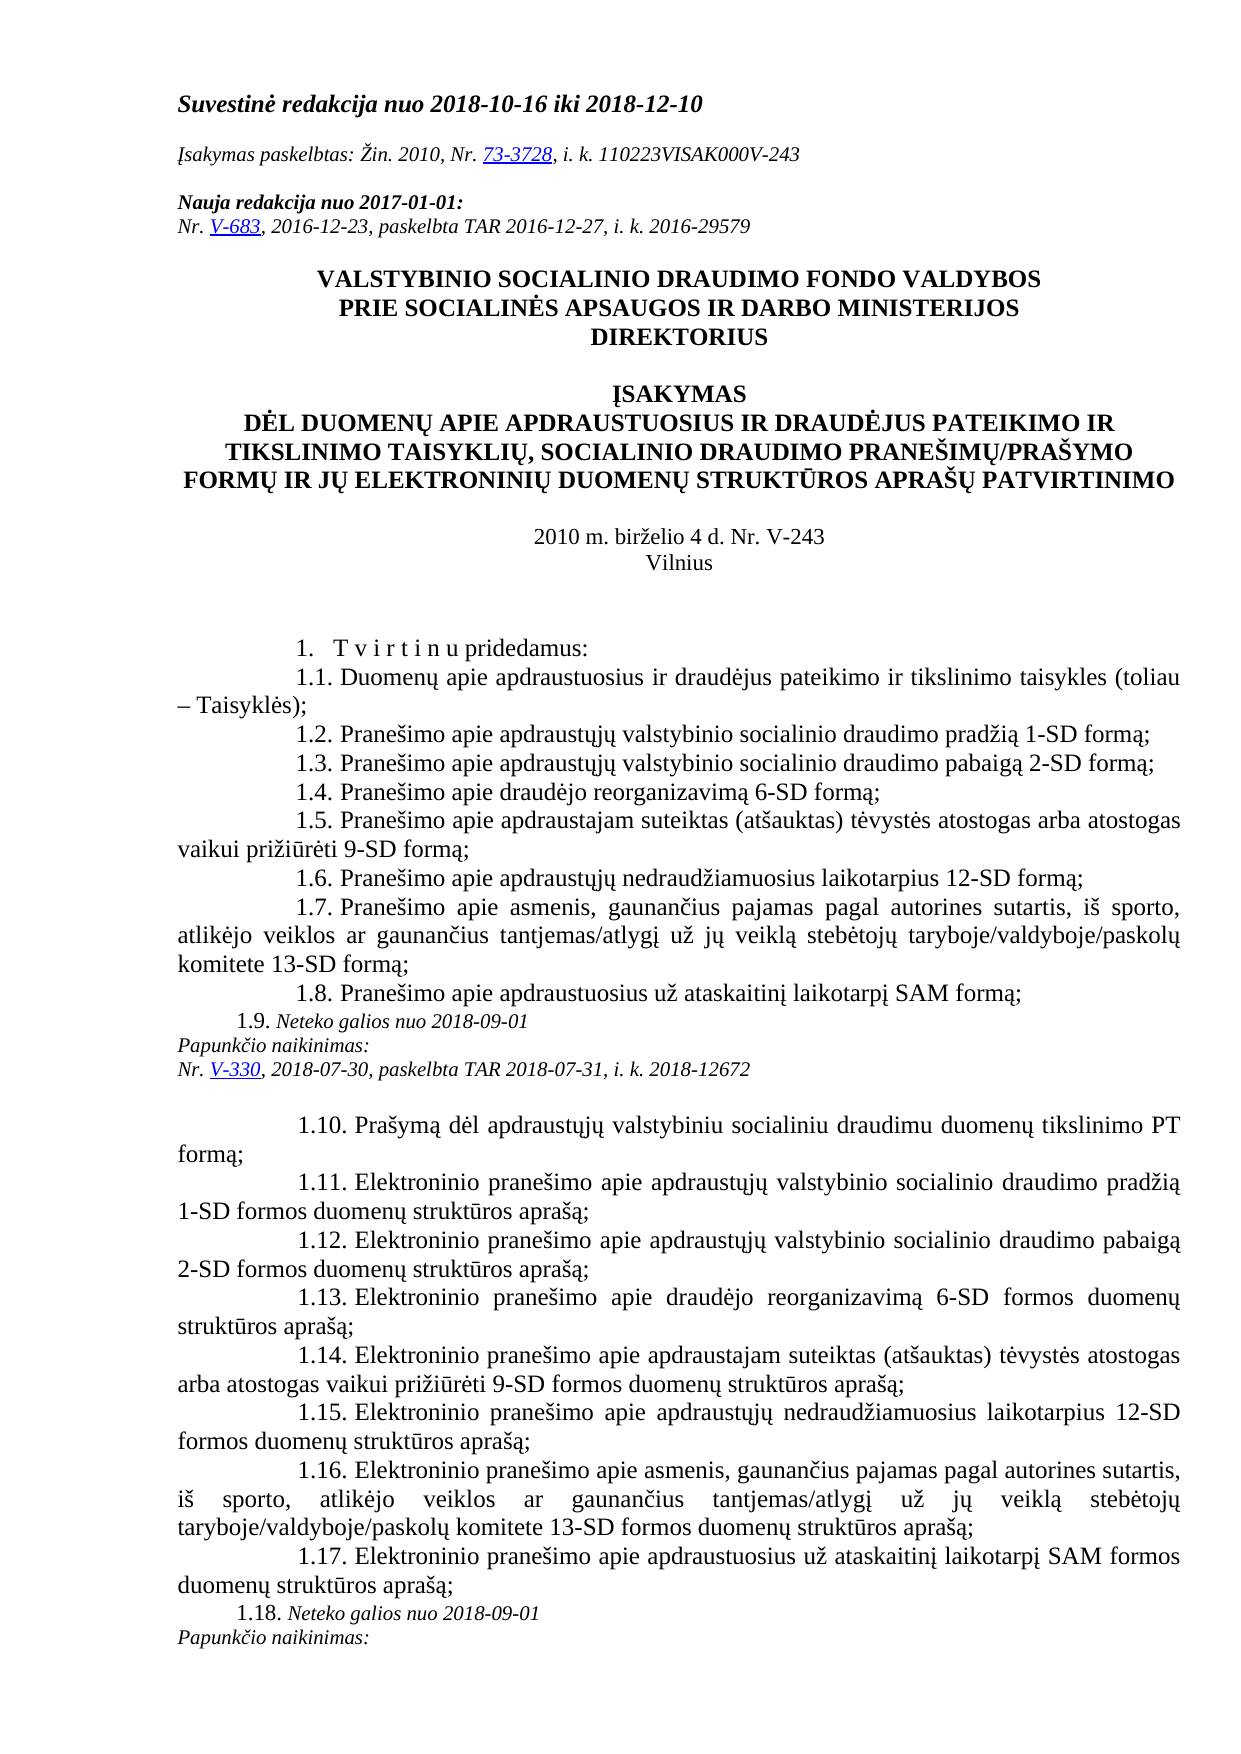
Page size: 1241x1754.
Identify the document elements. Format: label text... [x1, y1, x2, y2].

text Nauja redakcija nuo 2017-01-01: [177, 189, 1181, 214]
text DIREKTORIUS [177, 322, 1181, 350]
text 1.10. Prašymą dėl apdraustųjų valstybiniu socialiniu draudimu duomenų tikslinimo PT formą; [177, 1110, 1181, 1167]
text 1. T v i r t i n u pridedamus: [295, 633, 1181, 662]
text 1.2. Pranešimo apie apdraustųjų valstybinio socialinio draudimo pradžią 1-SD formą; [177, 719, 1181, 748]
text 1.11. Elektroninio pranešimo apie apdraustųjų valstybinio socialinio draudimo pradžią 1-SD formos duomenų struktūros aprašą; [177, 1167, 1181, 1225]
text Papunkčio naikinimas: [177, 1033, 1181, 1057]
text 1.5. Pranešimo apie apdraustajam suteiktas (atšauktas) tėvystės atostogas arba atostogas vaikui prižiūrėti 9-SD formą; [177, 806, 1181, 863]
text 1.13. Elektroninio pranešimo apie draudėjo reorganizavimą 6-SD formos duomenų struktūros aprašą; [177, 1282, 1181, 1340]
text Papunkčio naikinimas: [177, 1625, 1181, 1649]
text 1.9. Neteko galios nuo 2018-09-01 [177, 1007, 1181, 1033]
text VALSTYBINIO SOCIALINIO DRAUDIMO FONDO VALDYBOS [177, 264, 1181, 293]
text Vilnius [177, 549, 1181, 576]
text 1.7. Pranešimo apie asmenis, gaunančius pajamas pagal autorines sutartis, iš sporto, atlikėjo veiklos ar gaunančius tantjemas/atlygį už jų veiklą stebėtojų taryboje/valdyboje/paskolų komitete 13-SD formą; [177, 892, 1181, 978]
text 1.6. Pranešimo apie apdraustųjų nedraudžiamuosius laikotarpius 12-SD formą; [177, 863, 1181, 892]
text 1.8. Pranešimo apie apdraustuosius už ataskaitinį laikotarpį SAM formą; [177, 978, 1181, 1007]
text PRIE SOCIALINĖS APSAUGOS IR DARBO MINISTERIJOS [177, 293, 1181, 322]
text 1.3. Pranešimo apie apdraustųjų valstybinio socialinio draudimo pabaigą 2-SD formą; [177, 748, 1181, 777]
text ĮSAKYMAS [177, 379, 1181, 408]
text 1.1. Duomenų apie apdraustuosius ir draudėjus pateikimo ir tikslinimo taisykles (toliau – Taisyklės); [177, 662, 1181, 719]
text 1.4. Pranešimo apie draudėjo reorganizavimą 6-SD formą; [177, 777, 1181, 806]
text 1.12. Elektroninio pranešimo apie apdraustųjų valstybinio socialinio draudimo pabaigą 2-SD formos duomenų struktūros aprašą; [177, 1225, 1181, 1282]
text 1.14. Elektroninio pranešimo apie apdraustajam suteiktas (atšauktas) tėvystės atostogas arba atostogas vaikui prižiūrėti 9-SD formos duomenų struktūros aprašą; [177, 1340, 1181, 1397]
text Nr. V-683, 2016-12-23, paskelbta TAR 2016-12-27, i. k. 2016-29579 [177, 214, 1181, 238]
text 1.17. Elektroninio pranešimo apie apdraustuosius už ataskaitinį laikotarpį SAM formos duomenų struktūros aprašą; [177, 1541, 1181, 1599]
text 2010 m. birželio 4 d. Nr. V-243 [177, 523, 1181, 549]
text Įsakymas paskelbtas: Žin. 2010, Nr. 73-3728, i. k. 110223VISAK000V-243 [177, 141, 1181, 166]
text 1.15. Elektroninio pranešimo apie apdraustųjų nedraudžiamuosius laikotarpius 12-SD formos duomenų struktūros aprašą; [177, 1397, 1181, 1455]
text 1.16. Elektroninio pranešimo apie asmenis, gaunančius pajamas pagal autorines sutartis, iš sporto, atlikėjo veiklos ar gaunančius tantjemas/atlygį už jų veiklą stebėtojų taryboje/valdyboje/paskolų komitete 13-SD formos duomenų struktūros aprašą; [177, 1455, 1181, 1541]
text Nr. V-330, 2018-07-30, paskelbta TAR 2018-07-31, i. k. 2018-12672 [177, 1057, 1181, 1081]
text Suvestinė redakcija nuo 2018-10-16 iki 2018-12-10 [177, 89, 1181, 117]
text 1.18. Neteko galios nuo 2018-09-01 [177, 1599, 1181, 1625]
text DĖL Duomenų apie apdraustuosius ir draudėjus pateikimo ir tikslinimo taisyklių, socialinio draudimo pranešimų/prašymo formų ir jų elektroninių duomenų struktūros aprašų patvirtinimo [177, 408, 1181, 494]
